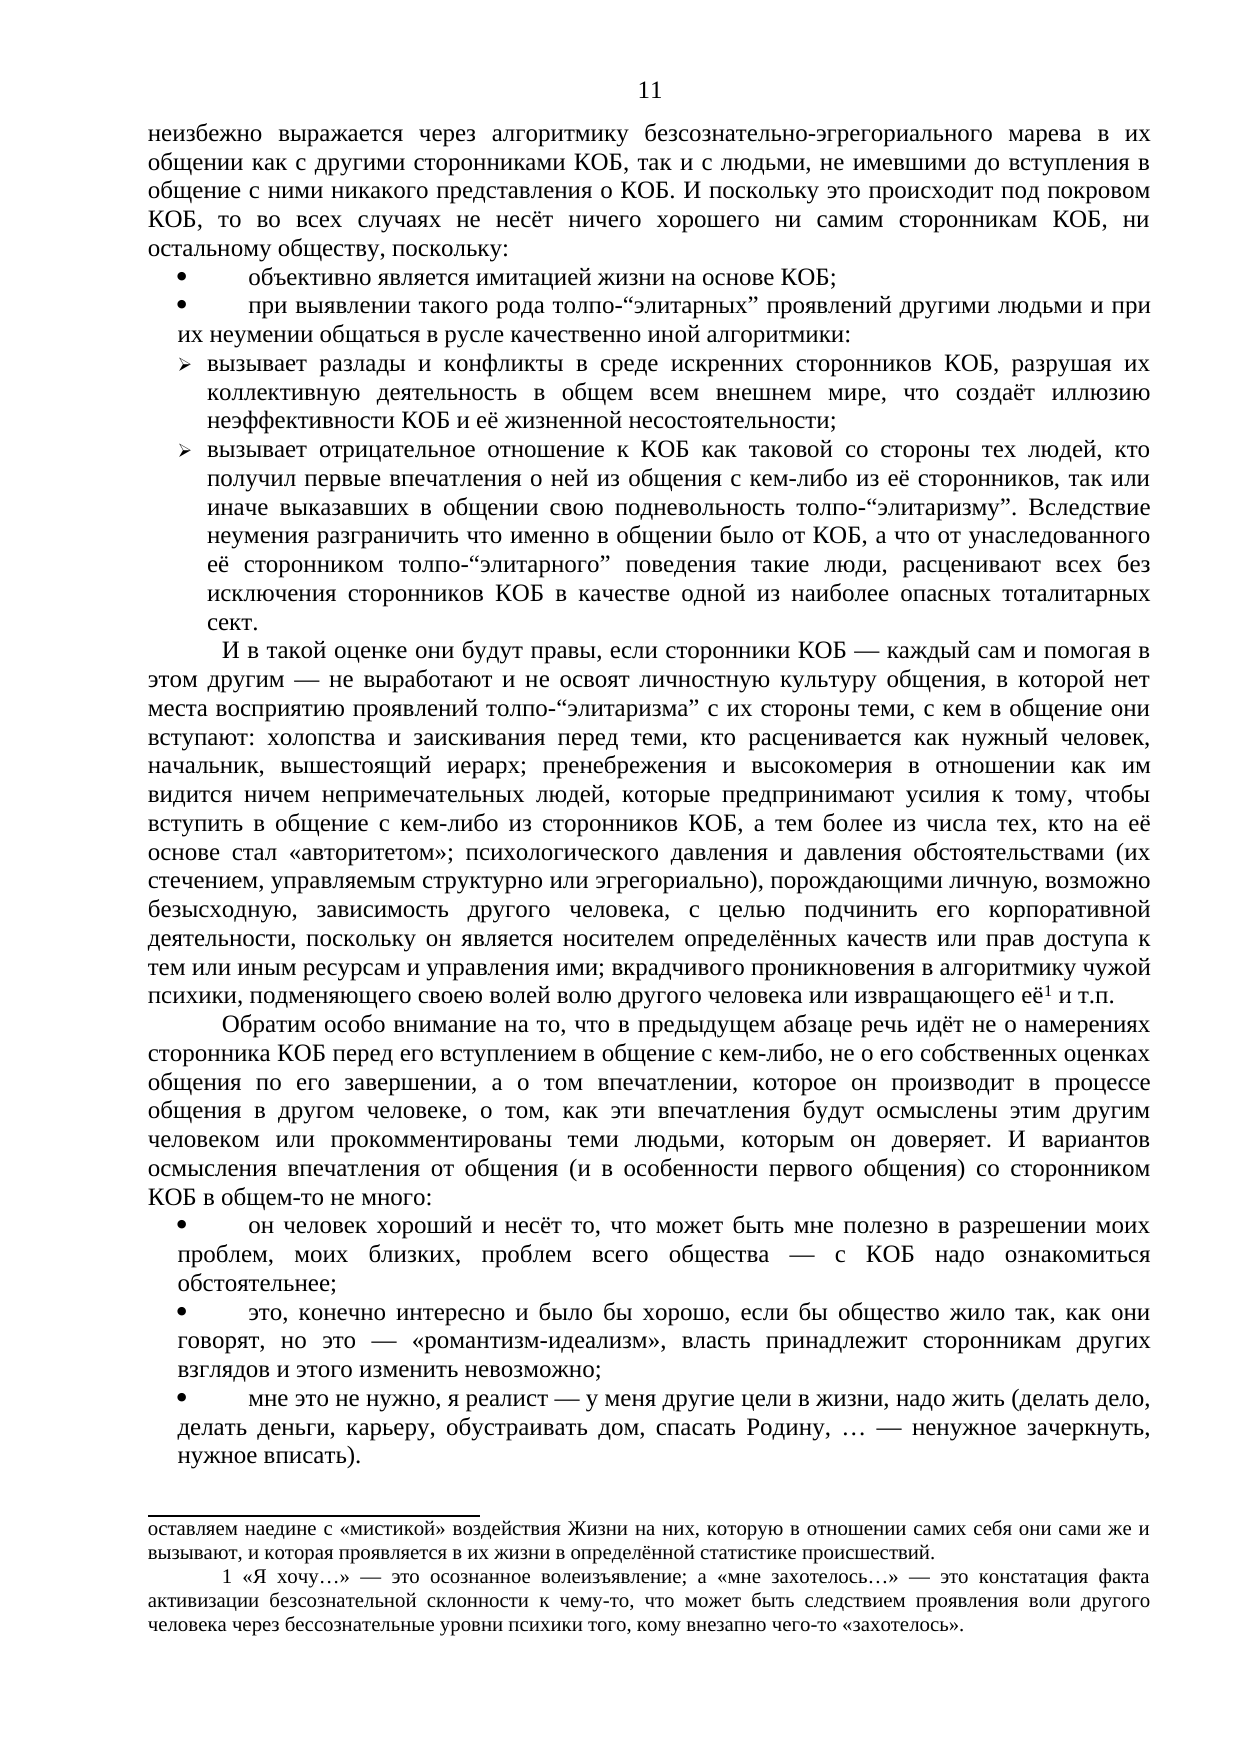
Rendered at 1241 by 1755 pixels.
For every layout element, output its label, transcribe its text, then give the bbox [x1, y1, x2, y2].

list мне это не нужно, я реалист — у меня другие цели в жизни, надо жить (делать дело, делать деньги, карьеру, обустраивать дом, спасать Родину, … — ненужное зачеркнуть, нужное вписать). [177, 1383, 1152, 1469]
text оставляем наедине с «мистикой» воздействия Жизни на них, которую в отношении самих себя они сами же и вызывают, и которая проявляется в их жизни в определённой статистике происшествий. [148, 1516, 1152, 1564]
list при выявлении такого рода толпо-“элитарных” проявлений другими людьми и при их неумении общаться в русле качественно иной алгоритмики: [177, 291, 1152, 348]
text Поэтому воспринятая в процессе личностного становления на основе культуры, унаследованной от прошлого, безсознательно-эгрегориальная склонность к воспроизводству толпо-“элитарных” взаимоотношений свойственна и искренним сторонникам КОБ и неизбежно выражается через алгоритмику безсознательно-эгрегориального марева в их общении как с другими сторонниками КОБ, так и с людьми, не имевшими до вступления в общение с ними никакого представления о КОБ. И поскольку это происходит под покровом КОБ, то во всех случаях не несёт ничего хорошего ни самим сторонникам КОБ, ни остальному обществу, поскольку: [148, 118, 1152, 262]
text «Я хочу…» — это осознанное волеизъявление; а «мне захотелось…» — это констатация факта активизации безсознательной склонности к чему-то, что может быть следствием проявления воли другого человека через бессознательные уровни психики того, кому внезапно чего-то «захотелось». [148, 1564, 1152, 1636]
list вызывает отрицательное отношение к КОБ как таковой со стороны тех людей, кто получил первые впечатления о ней из общения с кем-либо из её сторонников, так или иначе выказавших в общении свою подневольность толпо-“элитаризму”. Вследствие неумения разграничить что именно в общении было от КОБ, а что от унаследованного её сторонником толпо-“элитарного” поведения такие люди, расценивают всех без исключения сторонников КОБ в качестве одной из наиболее опасных тоталитарных сект. [177, 434, 1152, 636]
list он человек хороший и несёт то, что может быть мне полезно в разрешении моих проблем, моих близких, проблем всего общества — с КОБ надо ознакомиться обстоятельнее; [177, 1211, 1152, 1297]
text Обратим особо внимание на то, что в предыдущем абзаце речь идёт не о намерениях сторонника КОБ перед его вступлением в общение с кем-либо, не о его собственных оценках общения по его завершении, а о том впечатлении, которое он производит в процессе общения в другом человеке, о том, как эти впечатления будут осмыслены этим другим человеком или прокомментированы теми людьми, которым он доверяет. И вариантов осмысления впечатления от общения (и в особенности первого общения) со сторонником КОБ в общем-то не много: [148, 1009, 1152, 1211]
text И в такой оценке они будут правы, если сторонники КОБ — каждый сам и помогая в этом другим — не выработают и не освоят личностную культуру общения, в которой нет места восприятию проявлений толпо-“элитаризма” с их стороны теми, с кем в общение они вступают: холопства и заискивания перед теми, кто расценивается как нужный человек, начальник, вышестоящий иерарх; пренебрежения и высокомерия в отношении как им видится ничем непримечательных людей, которые предпринимают усилия к тому, чтобы вступить в общение с кем-либо из сторонников КОБ, а тем более из числа тех, кто на её основе стал «авторитетом»; психологического давления и давления обстоятельствами (их стечением, управляемым структурно или эгрегориально), порождающими личную, возможно безысходную, зависимость другого человека, с целью подчинить его корпоративной деятельности, поскольку он является носителем определённых качеств или прав доступа к тем или иным ресурсам и управления ими; вкрадчивого проникновения в алгоритмику чужой психики, подменяющего своею волей волю другого человека или извращающего её и т.п. [148, 636, 1152, 1009]
list это, конечно интересно и было бы хорошо, если бы общество жило так, как они говорят, но это — «романтизм-идеализм», власть принадлежит сторонникам других взглядов и этого изменить невозможно; [177, 1297, 1152, 1383]
list вызывает разлады и конфликты в среде искренних сторонников КОБ, разрушая их коллективную деятельность в общем всем внешнем мире, что создаёт иллюзию неэффективности КОБ и её жизненной несостоятельности; [177, 348, 1152, 434]
list объективно является имитацией жизни на основе КОБ; [177, 262, 1152, 291]
